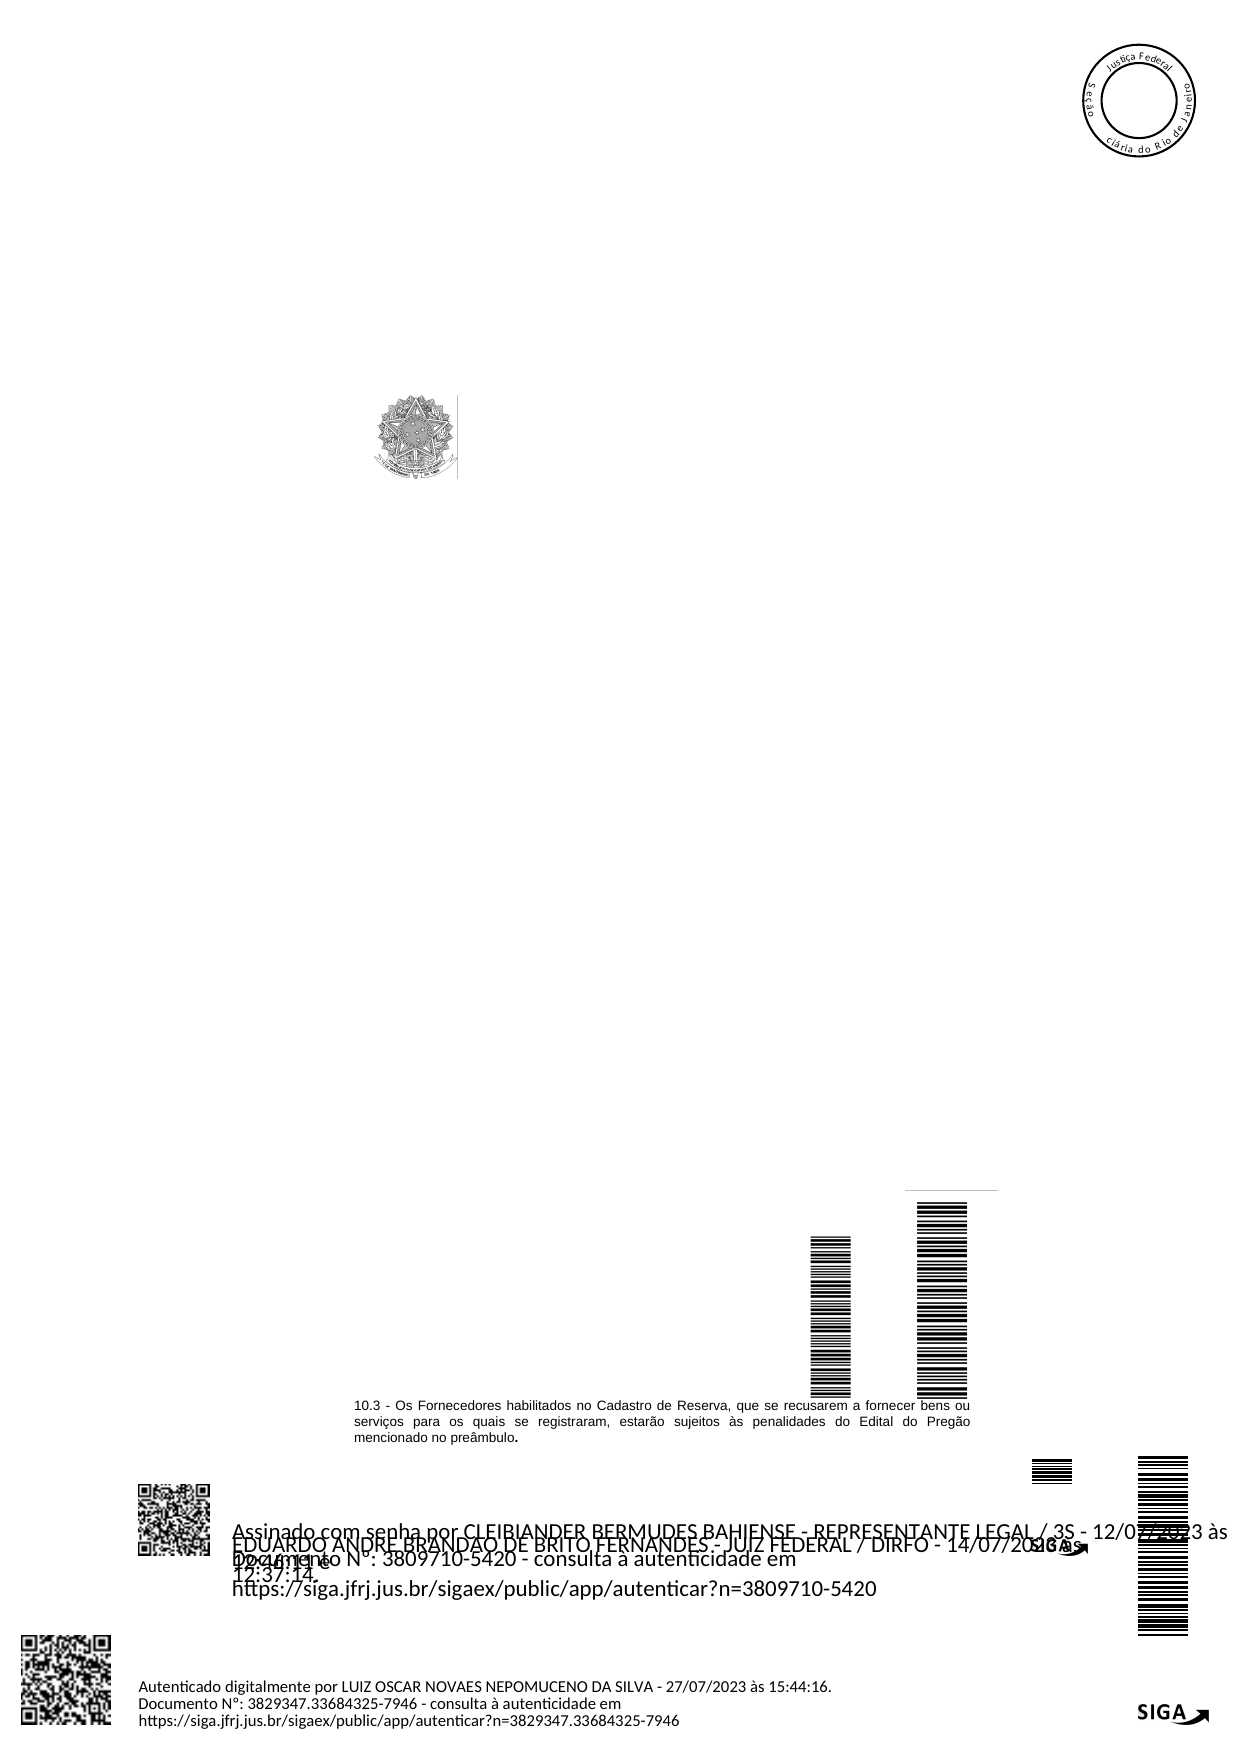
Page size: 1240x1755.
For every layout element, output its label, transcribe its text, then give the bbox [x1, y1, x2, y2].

text 10.3 - Os Fornecedores habilitados no Cadastro de Reserva, que se recusarem a fornecer bens ou serviços para os quais se registraram, estarão sujeitos às penalidades do Edital do Pregão mencionado no preâmbulo. [354, 1398, 971, 1446]
